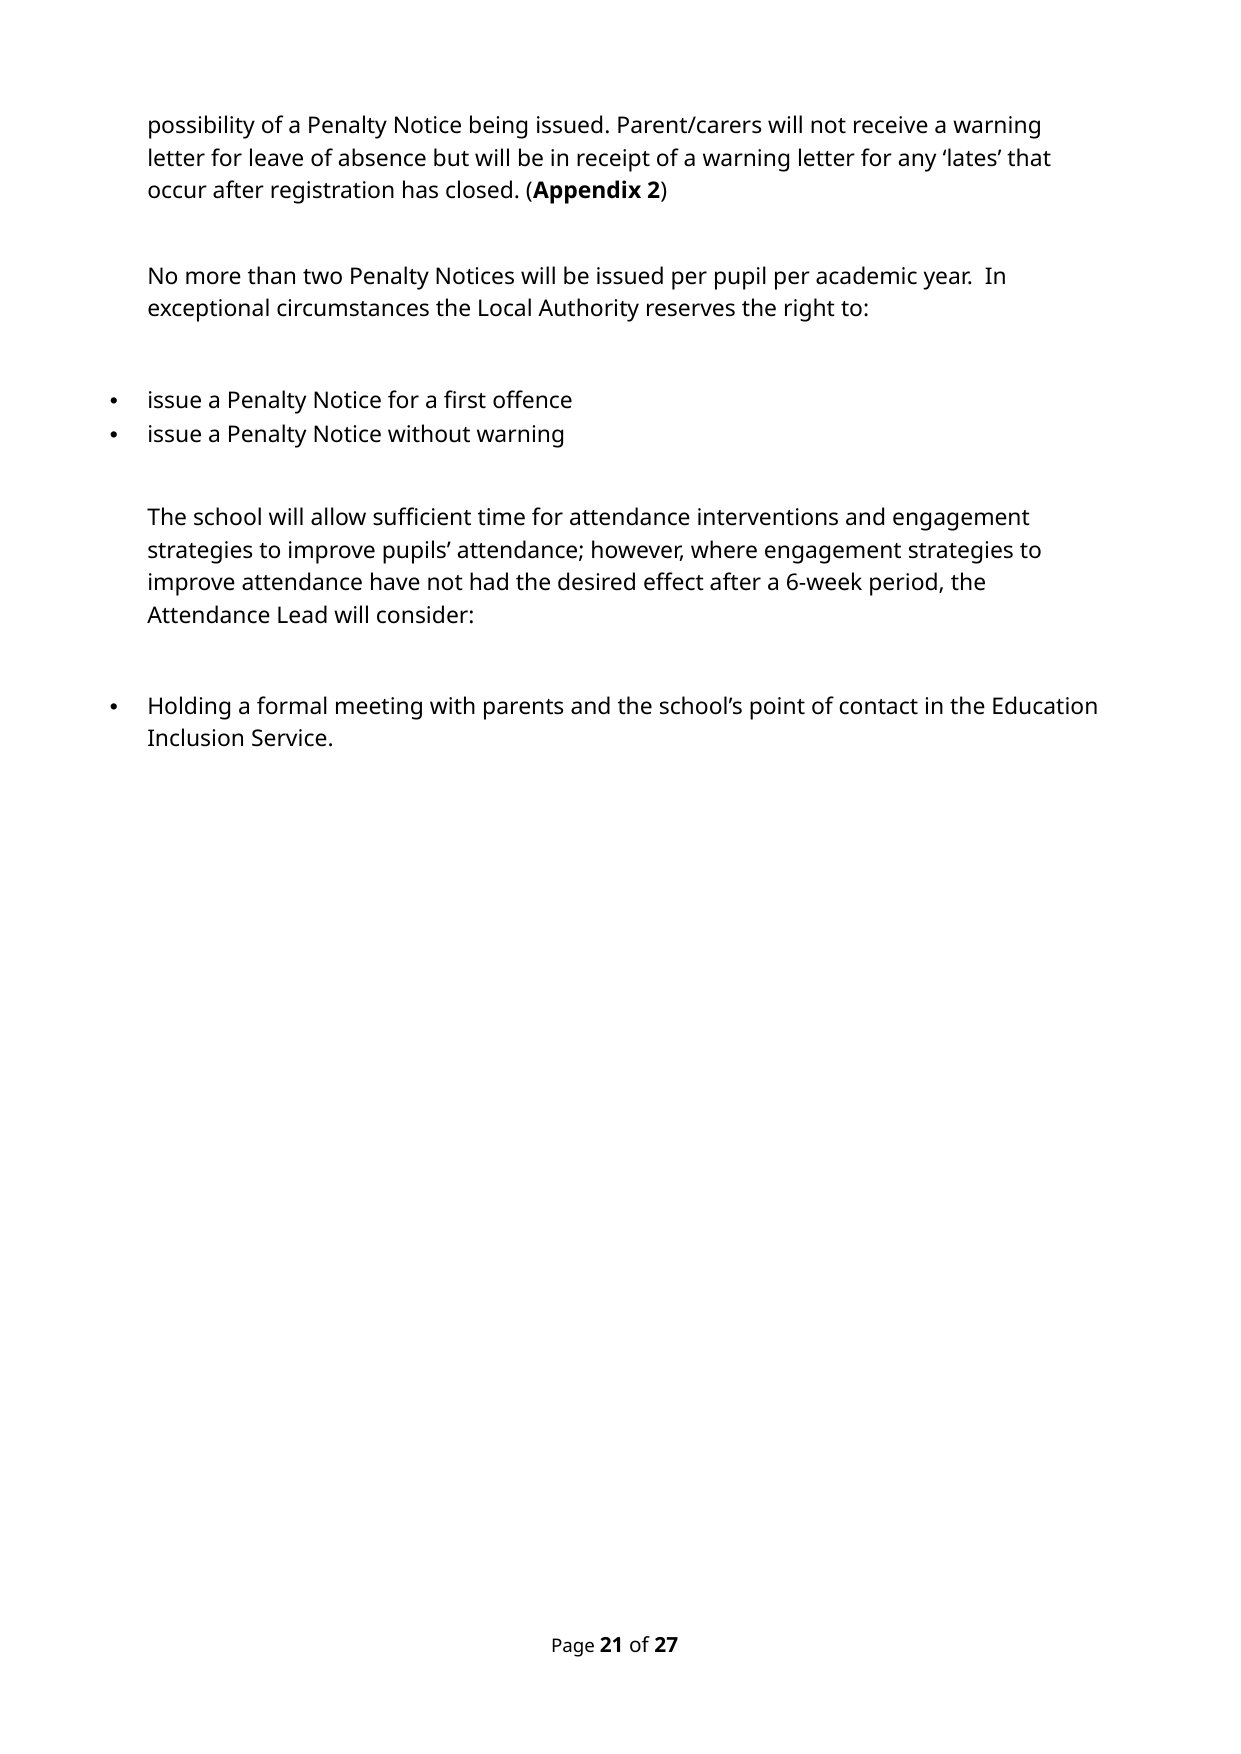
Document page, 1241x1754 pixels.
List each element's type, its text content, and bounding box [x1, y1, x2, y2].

list issue a Penalty Notice without warning [109, 418, 1101, 449]
list Holding a formal meeting with parents and the school’s point of contact in the Education Inclusion Service. [109, 690, 1101, 754]
list issue a Penalty Notice for a first offence [109, 384, 1101, 415]
text No more than two Penalty Notices will be issued per pupil per academic year. In exceptional circumstances the Local Authority reserves the right to: [147, 260, 1101, 324]
text The school will allow sufficient time for attendance interventions and engagement strategies to improve pupils’ attendance; however, where engagement strategies to improve attendance have not had the desired effect after a 6-week period, the Attendance Lead will consider: [147, 501, 1101, 630]
text possibility of a Penalty Notice being issued. Parent/carers will not receive a warning letter for leave of absence but will be in receipt of a warning letter for any ‘lates’ that occur after registration has closed. (Appendix 2) [147, 109, 1101, 205]
